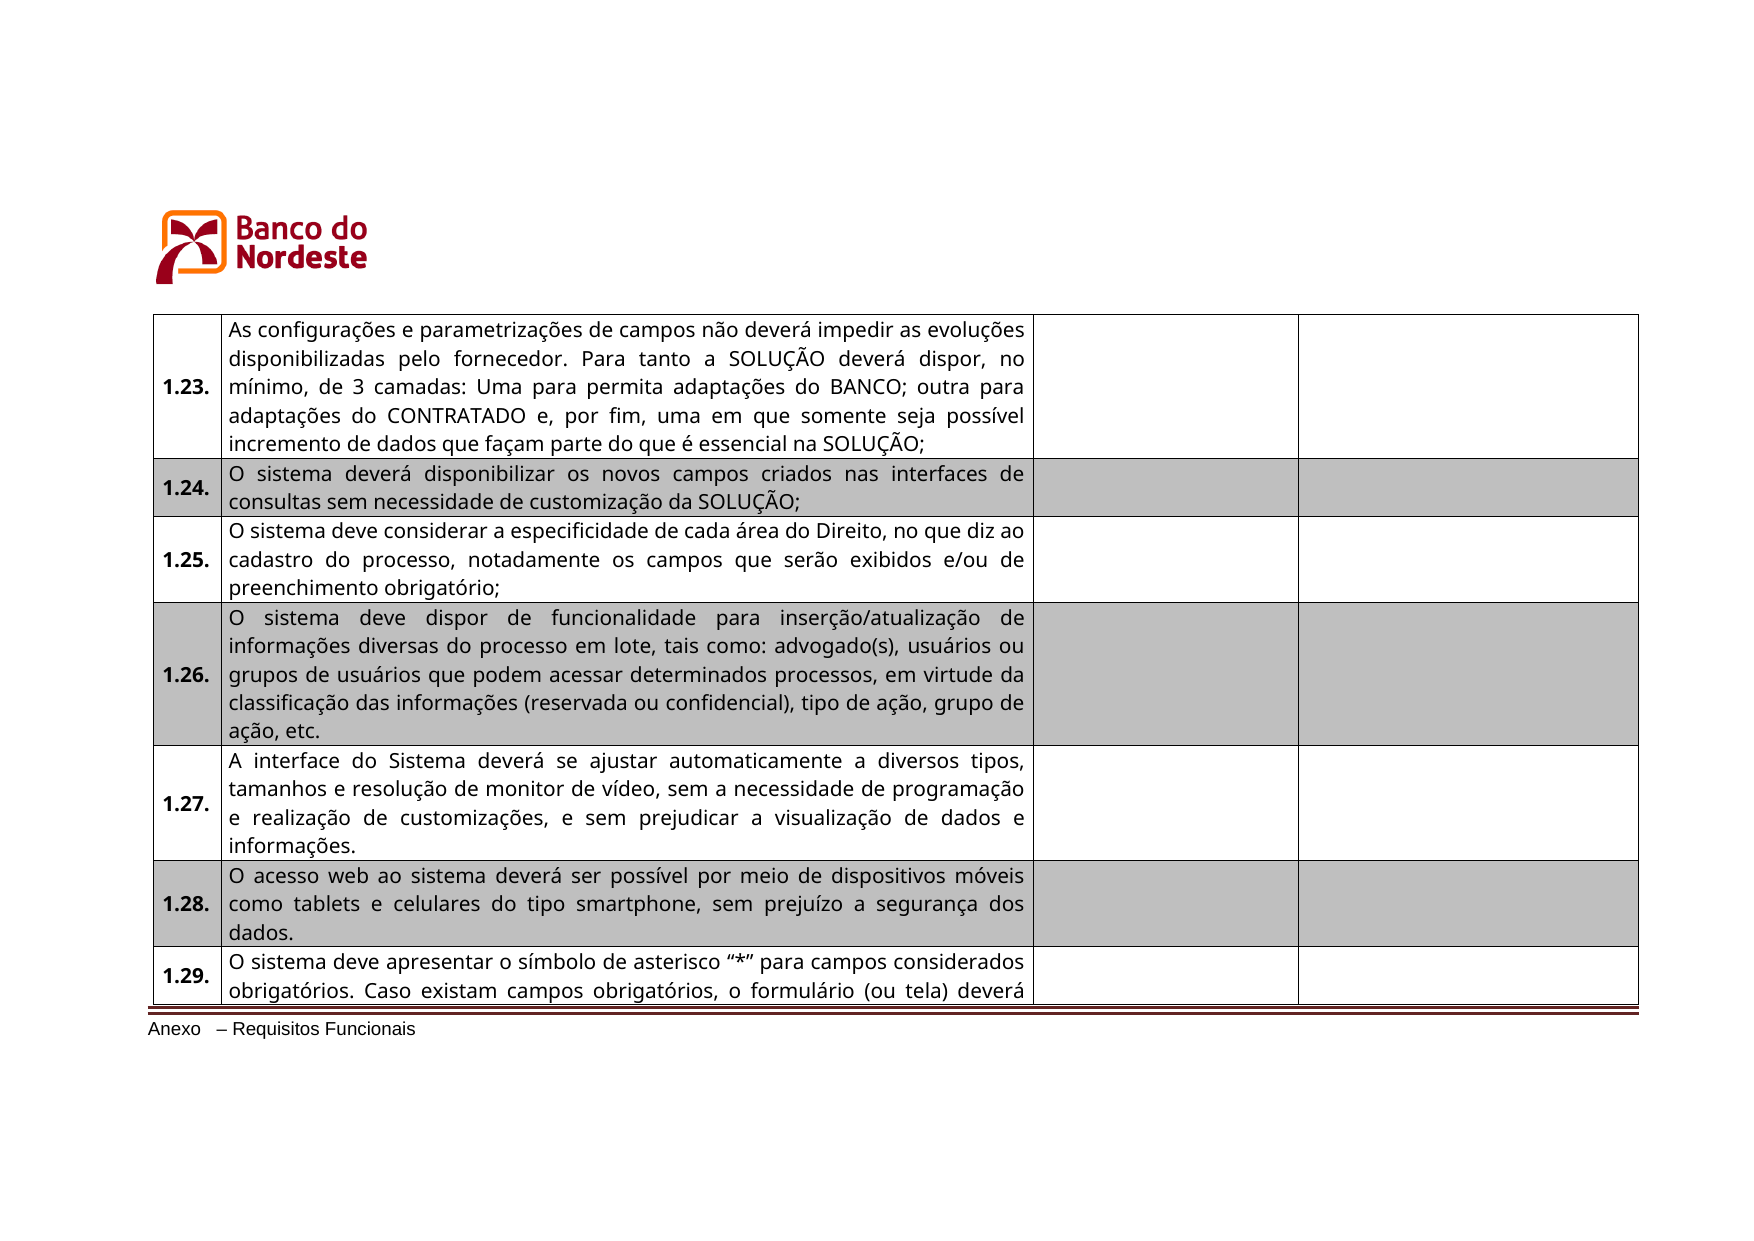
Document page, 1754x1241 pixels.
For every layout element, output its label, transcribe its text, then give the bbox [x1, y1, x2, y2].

table_cell O sistema deverá disponibilizar os novos campos criados nas interfaces de consultas sem necessidade de customização da SOLUÇÃO; [222, 459, 1033, 516]
table_cell [154, 315, 221, 458]
table_cell [1299, 517, 1638, 602]
table_cell [1299, 746, 1638, 860]
table_cell O acesso web ao sistema deverá ser possível por meio de dispositivos móveis como tablets e celulares do tipo smartphone, sem prejuízo a segurança dos dados. [222, 861, 1033, 946]
table_cell [154, 947, 221, 1004]
table_cell [1299, 459, 1638, 516]
table_cell [154, 603, 221, 745]
table_cell [1034, 517, 1298, 602]
table_cell [1034, 315, 1298, 458]
table_cell [1299, 603, 1638, 745]
table_cell [154, 861, 221, 946]
table_cell [1034, 947, 1298, 1004]
table_cell [154, 746, 221, 860]
table_cell [1034, 746, 1298, 860]
table_cell O sistema deve considerar a especificidade de cada área do Direito, no que diz ao cadastro do processo, notadamente os campos que serão exibidos e/ou de preenchimento obrigatório; [222, 517, 1033, 602]
table_cell [1299, 861, 1638, 946]
table_cell [1034, 603, 1298, 745]
table_cell O sistema deve apresentar o símbolo de asterisco “*” para campos considerados obrigatórios. Caso existam campos obrigatórios, o formulário (ou tela) deverá [222, 947, 1033, 1004]
table_cell O sistema deve dispor de funcionalidade para inserção/atualização de informações diversas do processo em lote, tais como: advogado(s), usuários ou grupos de usuários que podem acessar determinados processos, em virtude da classificação das informações (reservada ou confidencial), tipo de ação, grupo de ação, etc. [222, 603, 1033, 745]
table_cell As configurações e parametrizações de campos não deverá impedir as evoluções disponibilizadas pelo fornecedor. Para tanto a SOLUÇÃO deverá dispor, no mínimo, de 3 camadas: Uma para permita adaptações do BANCO; outra para adaptações do CONTRATADO e, por fim, uma em que somente seja possível incremento de dados que façam parte do que é essencial na SOLUÇÃO; [222, 315, 1033, 458]
table_cell [1034, 459, 1298, 516]
table_cell [1299, 315, 1638, 458]
table_cell A interface do Sistema deverá se ajustar automaticamente a diversos tipos, tamanhos e resolução de monitor de vídeo, sem a necessidade de programação e realização de customizações, e sem prejudicar a visualização de dados e informações. [222, 746, 1033, 860]
table_cell [154, 517, 221, 602]
table_cell [1299, 947, 1638, 1004]
table_cell [1034, 861, 1298, 946]
table_cell [154, 459, 221, 516]
